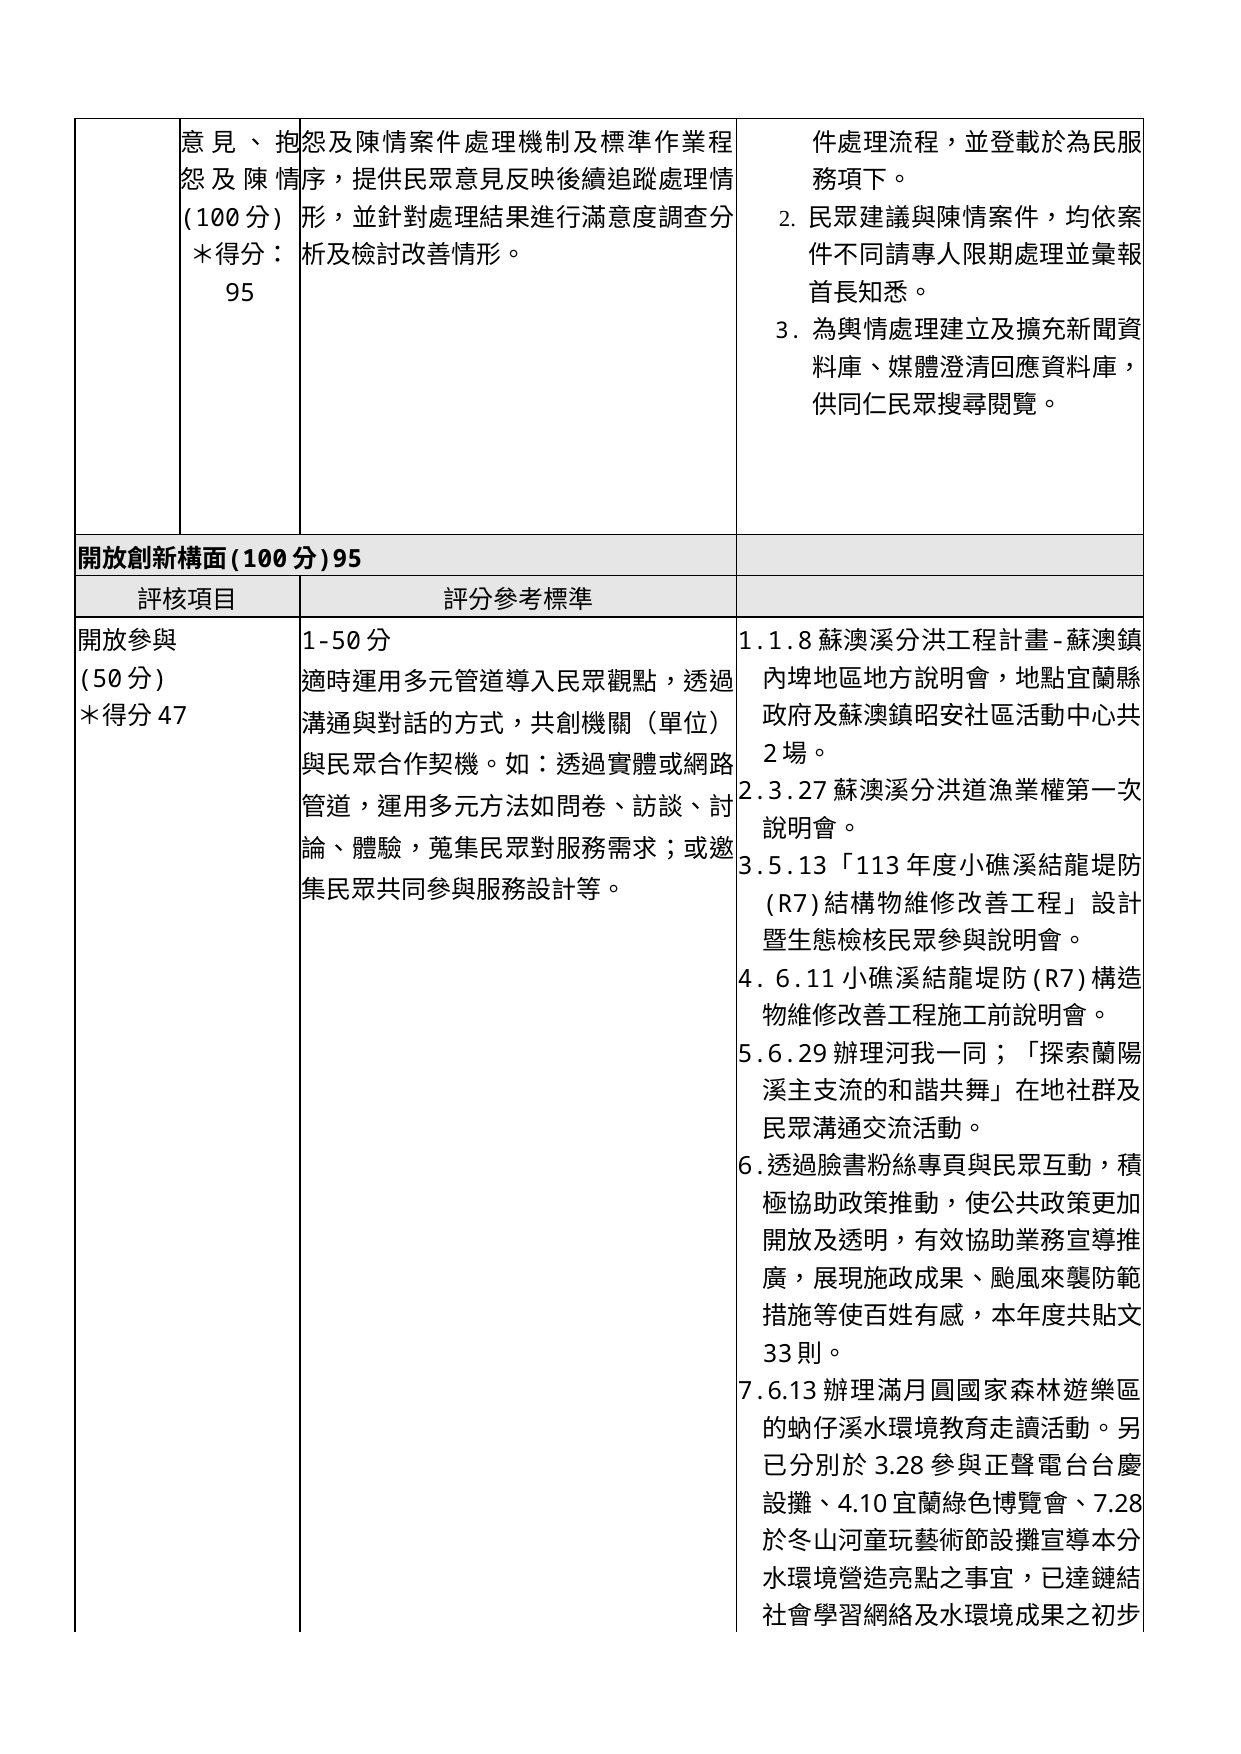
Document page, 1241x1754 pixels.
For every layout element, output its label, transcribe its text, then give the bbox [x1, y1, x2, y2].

table_cell 評核項目 [76, 576, 299, 616]
table_cell 開放創新構面(100分)95 [76, 535, 736, 575]
table_cell 意見、抱怨及陳情(100分) ＊得分：95 [181, 119, 299, 534]
table_cell [737, 535, 1143, 575]
table_cell 開放參與 (50分) ＊得分47 [76, 618, 299, 1632]
table_cell 評分參考標準 [301, 576, 736, 616]
table_cell 1-50分 適時運用多元管道導入民眾觀點，透過溝通與對話的方式，共創機關（單位）與民眾合作契機。如：透過實體或網路管道，運用多元方法如問卷、訪談、討論、體驗，蒐集民眾對服務需求；或邀集民眾共同參與服務設計等。 [301, 618, 736, 1632]
table_cell 1.1.8蘇澳溪分洪工程計畫-蘇澳鎮內埤地區地方說明會，地點宜蘭縣政府及蘇澳鎮昭安社區活動中心共2場。 2.3.27蘇澳溪分洪道漁業權第一次說明會。 3.5.13「113年度小礁溪結龍堤防(R7)結構物維修改善工程」設計暨生態檢核民眾參與說明會。 4. 6.11小礁溪結龍堤防(R7)構造物維修改善工程施工前說明會。 5.6.29辦理河我一同；「探索蘭陽溪主支流的和諧共舞」在地社群及民眾溝通交流活動。 6.透過臉書粉絲專頁與民眾互動，積極協助政策推動，使公共政策更加開放及透明，有效協助業務宣導推廣，展現施政成果、颱風來襲防範措施等使百姓有感，本年度共貼文33則。 7.6.13辦理滿月圓國家森林遊樂區的蚋仔溪水環境教育走讀活動。另已分別於3.28參與正聲電台台慶設攤、4.10宜蘭綠色博覽會、7.28於冬山河童玩藝術節設攤宣導本分水環境營造亮點之事宜，已達鏈結社會學習網絡及水環境成果之初步 [737, 618, 1143, 1632]
table_cell 件處理流程，並登載於為民服務項下。 民眾建議與陳情案件，均依案件不同請專人限期處理並彙報首長知悉。 為輿情處理建立及擴充新聞資料庫、媒體澄清回應資料庫，供同仁民眾搜尋閱覽。 [737, 119, 1143, 534]
table_cell [737, 576, 1143, 616]
table_cell 怨及陳情案件處理機制及標準作業程序，提供民眾意見反映後續追蹤處理情形，並針對處理結果進行滿意度調查分析及檢討改善情形。 [301, 119, 736, 534]
table_cell [76, 119, 179, 534]
